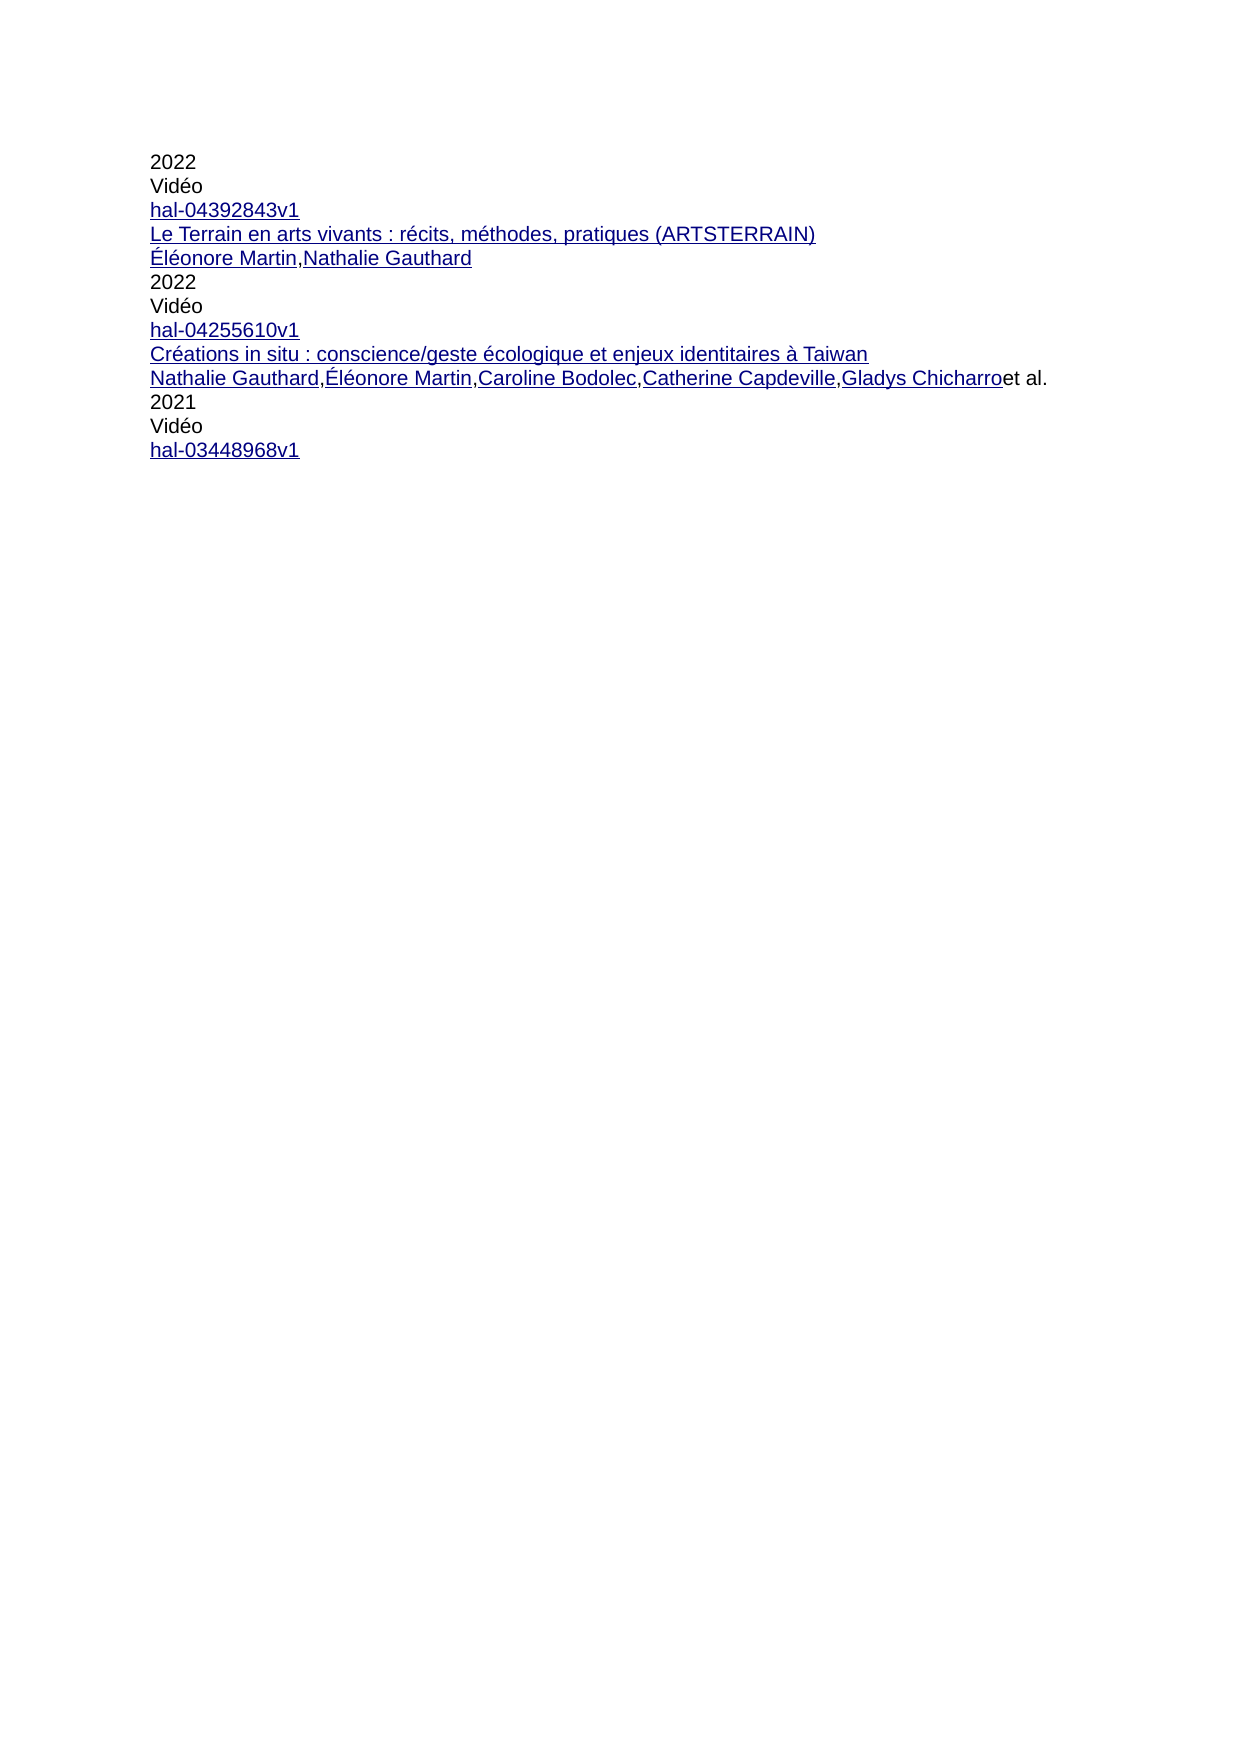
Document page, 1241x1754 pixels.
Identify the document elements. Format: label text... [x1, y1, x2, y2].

table_cell Créations in situ : conscience/geste écologique et enjeux identitaires à Taiwan Nathalie Gauthard,Éléonore Martin,Caroline Bodolec,Catherine Capdeville,Gladys Chicharroet al. 2021 Vidéo hal-03448968v1 [150, 342, 1090, 461]
table_header Colloque « Le terrain en arts vivants. Récits, méthodes, pratiques » – Ouverture, 20-21 octobre 2022 Éléonore Martin 2022 Vidéo hal-04392843v1 [150, 150, 1090, 222]
table_cell Le Terrain en arts vivants : récits, méthodes, pratiques (ARTSTERRAIN) Éléonore Martin,Nathalie Gauthard 2022 Vidéo hal-04255610v1 [150, 222, 1090, 342]
